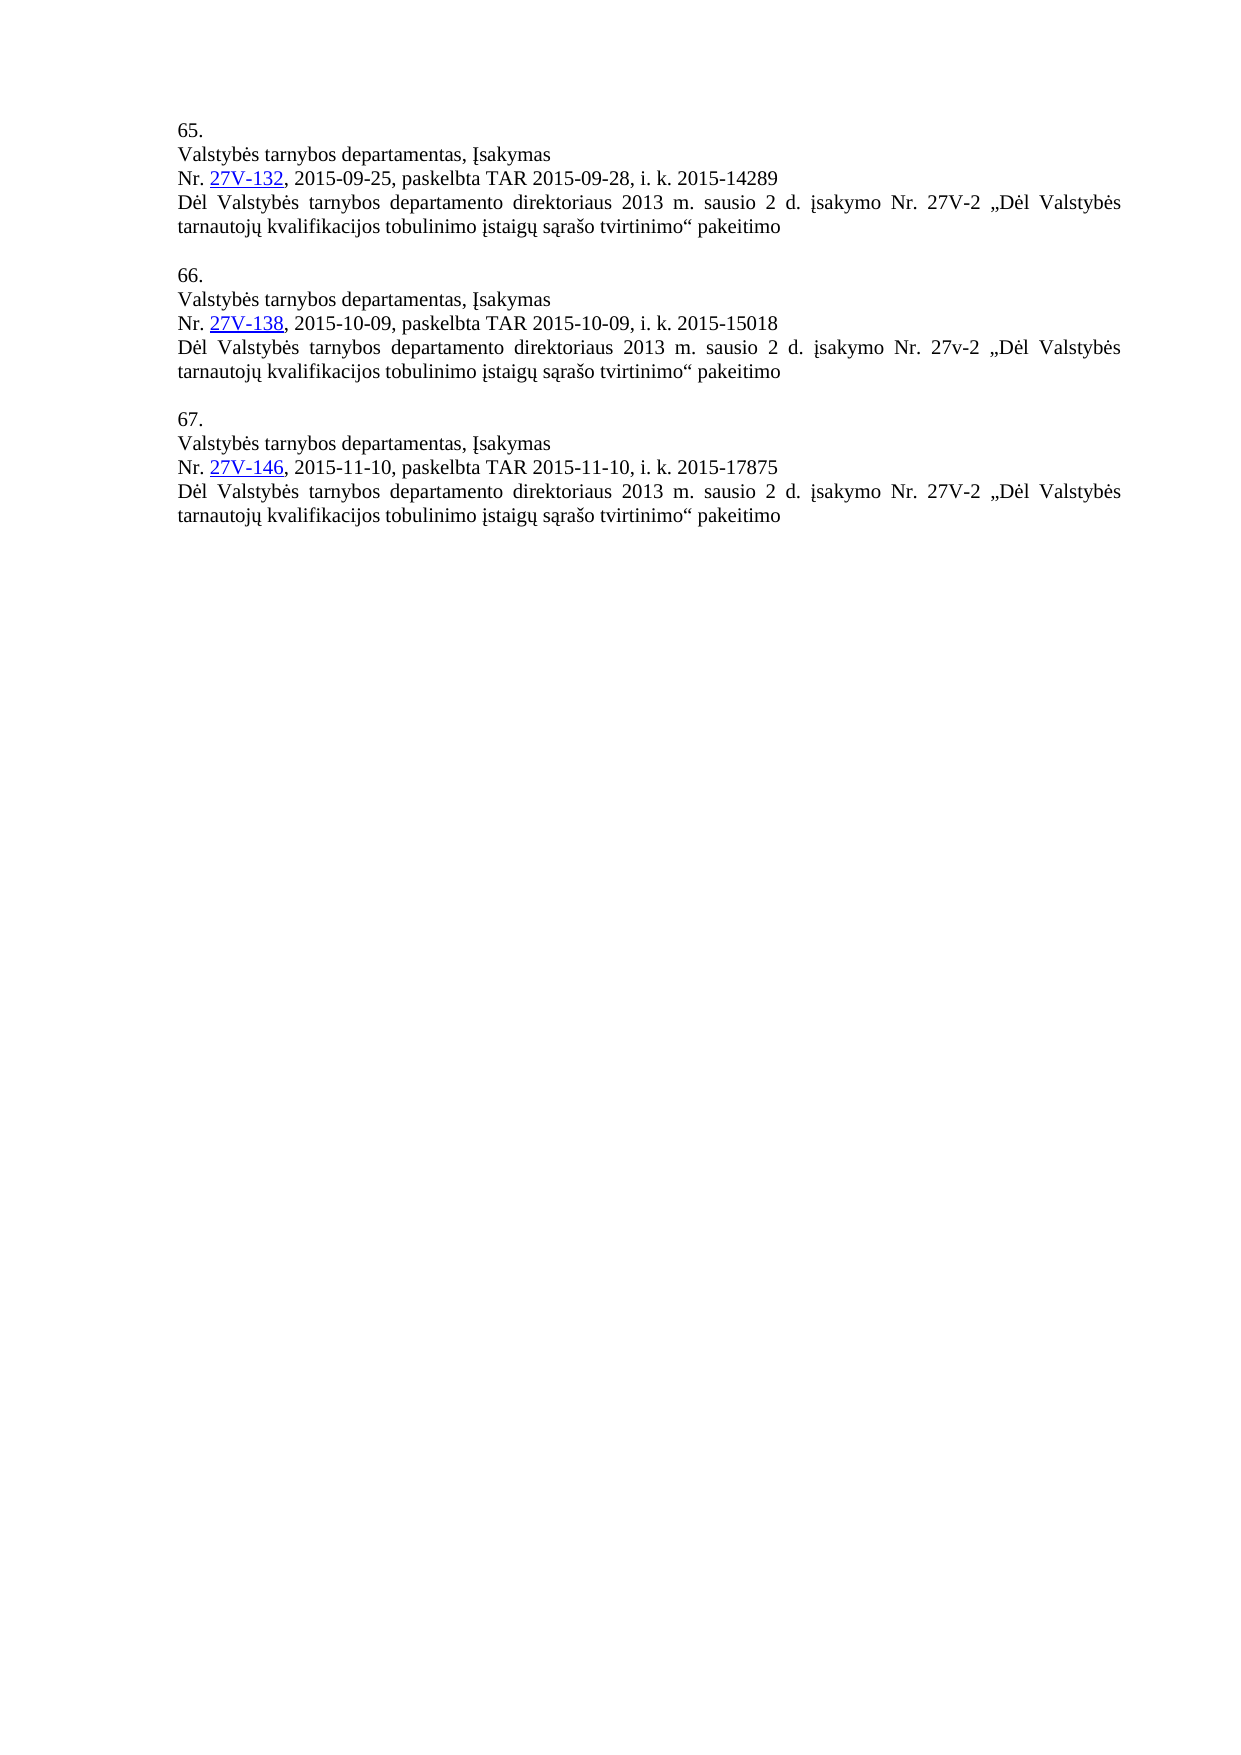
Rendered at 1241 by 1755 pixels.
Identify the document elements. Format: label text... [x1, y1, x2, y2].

text 66. [177, 262, 1122, 287]
text Valstybės tarnybos departamentas, Įsakymas [177, 142, 1122, 166]
text Dėl Valstybės tarnybos departamento direktoriaus 2013 m. sausio 2 d. įsakymo Nr. 27V-2 „Dėl Valstybės tarnautojų kvalifikacijos tobulinimo įstaigų sąrašo tvirtinimo“ pakeitimo [177, 190, 1122, 238]
text Dėl Valstybės tarnybos departamento direktoriaus 2013 m. sausio 2 d. įsakymo Nr. 27V-2 „Dėl Valstybės tarnautojų kvalifikacijos tobulinimo įstaigų sąrašo tvirtinimo“ pakeitimo [177, 479, 1122, 527]
text 67. [177, 407, 1122, 431]
text Valstybės tarnybos departamentas, Įsakymas [177, 287, 1122, 311]
text Nr. 27V-132, 2015-09-25, paskelbta TAR 2015-09-28, i. k. 2015-14289 [177, 166, 1122, 190]
text Valstybės tarnybos departamentas, Įsakymas [177, 431, 1122, 455]
text Nr. 27V-146, 2015-11-10, paskelbta TAR 2015-11-10, i. k. 2015-17875 [177, 455, 1122, 479]
text Dėl Valstybės tarnybos departamento direktoriaus 2013 m. sausio 2 d. įsakymo Nr. 27v-2 „Dėl Valstybės tarnautojų kvalifikacijos tobulinimo įstaigų sąrašo tvirtinimo“ pakeitimo [177, 335, 1122, 383]
text Nr. 27V-138, 2015-10-09, paskelbta TAR 2015-10-09, i. k. 2015-15018 [177, 311, 1122, 335]
text 65. [177, 118, 1122, 142]
